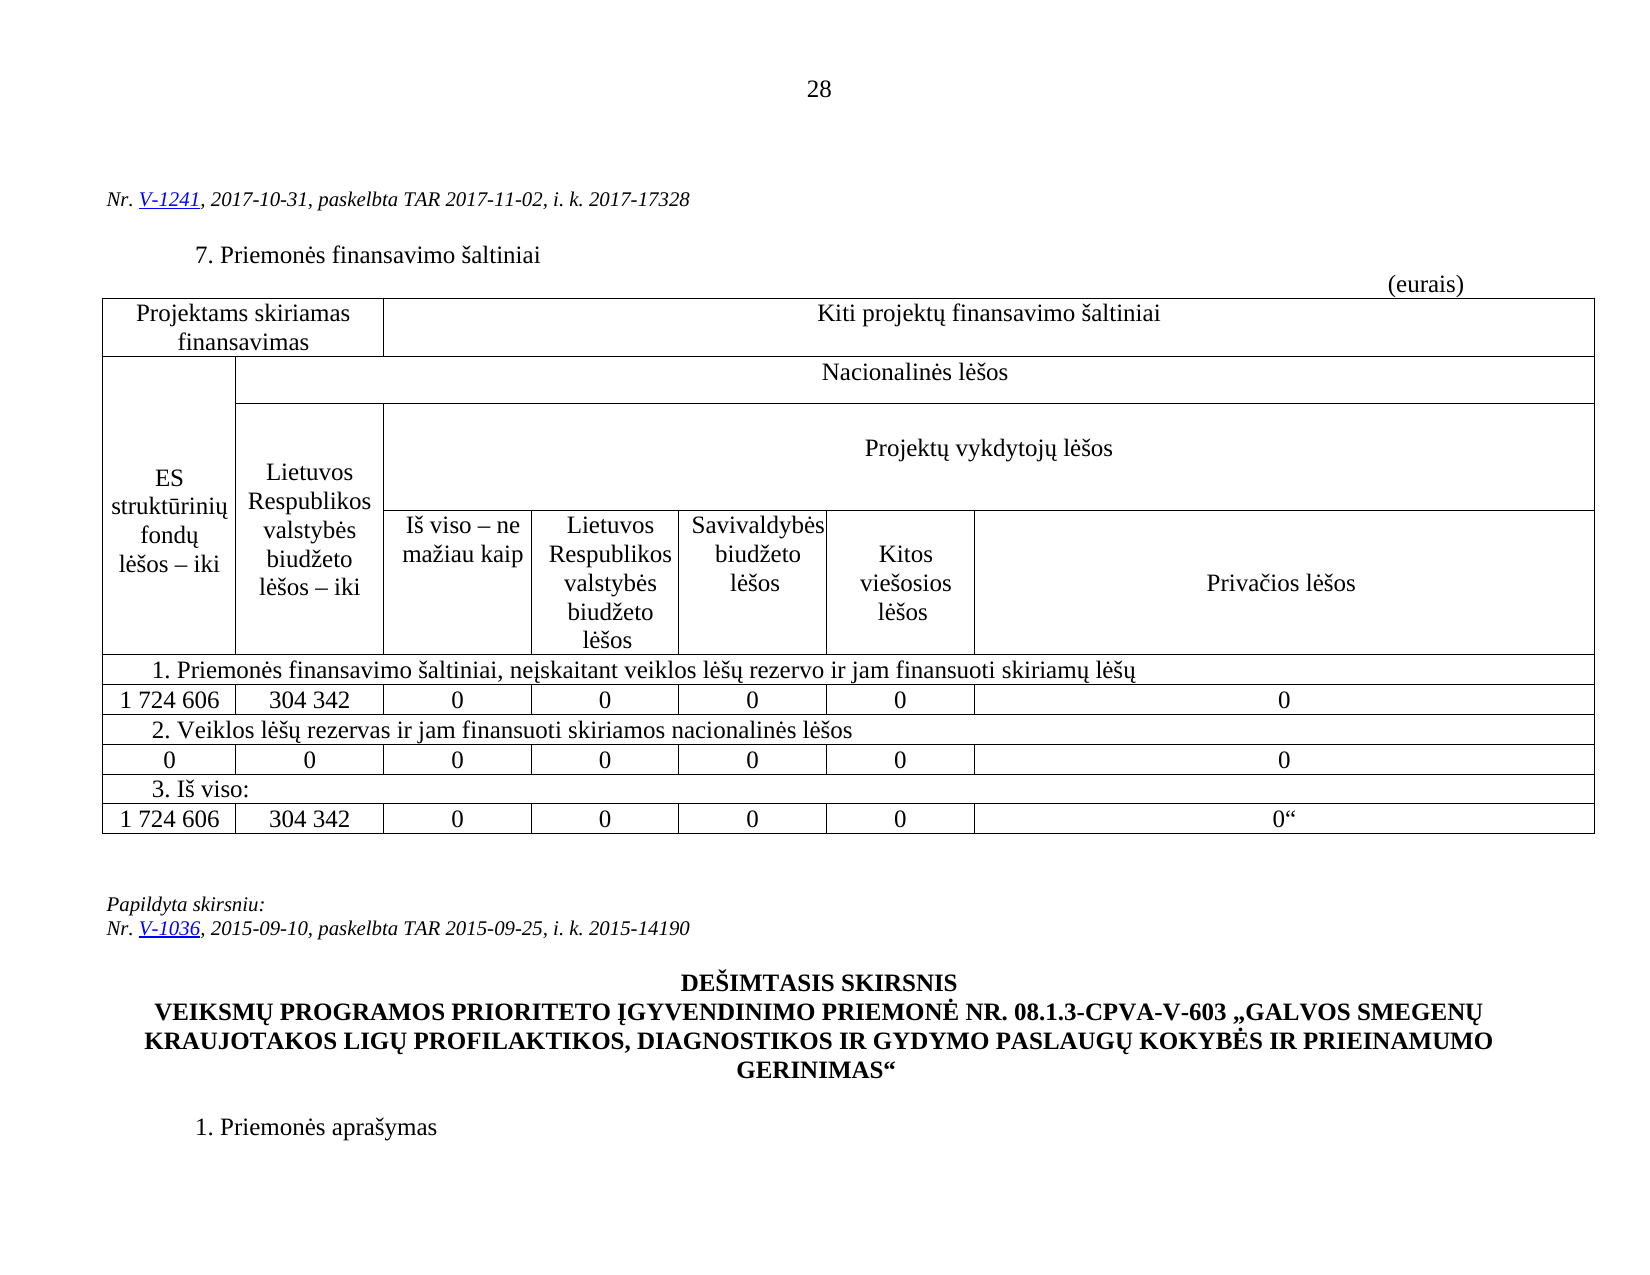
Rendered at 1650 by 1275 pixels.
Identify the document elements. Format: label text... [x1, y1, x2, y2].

table_cell 0 [827, 745, 974, 773]
table_cell 0 [679, 685, 826, 714]
table_cell Iš viso – ne mažiau kaip [384, 511, 531, 654]
text DEŠIMTASIS SKIRSNIS [106, 968, 1532, 997]
text Papildyta skirsniu: [106, 892, 1532, 916]
table_cell 0 [679, 745, 826, 773]
table_cell 0 [679, 804, 826, 833]
text Nr. V-1036, 2015-09-10, paskelbta TAR 2015-09-25, i. k. 2015-14190 [106, 916, 1532, 940]
table_cell 304 342 [236, 804, 383, 833]
table_header Projektams skiriamas finansavimas [103, 299, 383, 356]
table_cell Privačios lėšos [975, 511, 1594, 654]
text Nr. V-1241, 2017-10-31, paskelbta TAR 2017-11-02, i. k. 2017-17328 [106, 187, 1532, 211]
table_header Kiti projektų finansavimo šaltiniai [384, 299, 1594, 356]
table_cell Savivaldybės biudžeto lėšos [679, 511, 826, 654]
table_cell Lietuvos Respublikos valstybės biudžeto lėšos [532, 511, 678, 654]
table_cell 0 [236, 745, 383, 773]
table_cell 0“ [975, 804, 1594, 833]
table_cell Kitos viešosios lėšos [827, 511, 974, 654]
table_cell 0 [827, 685, 974, 714]
text 1. Priemonės aprašymas [106, 1112, 1532, 1141]
table_cell Projektų vykdytojų lėšos [384, 404, 1594, 509]
table_cell 0 [532, 745, 678, 773]
table_cell Lietuvos Respublikos valstybės biudžeto lėšos – iki [236, 404, 383, 654]
table_cell 0 [532, 804, 678, 833]
table_cell 0 [384, 685, 531, 714]
table_cell 0 [384, 745, 531, 773]
table_cell 1 724 606 [103, 804, 235, 833]
table_cell 3. Iš viso: [103, 775, 1594, 803]
table_cell 0 [103, 745, 235, 773]
table_cell 0 [827, 804, 974, 833]
table_cell 0 [975, 745, 1594, 773]
text (eurais) [1293, 269, 1532, 297]
table_cell 2. Veiklos lėšų rezervas ir jam finansuoti skiriamos nacionalinės lėšos [103, 715, 1594, 744]
table_cell 0 [532, 685, 678, 714]
table_cell 0 [384, 804, 531, 833]
table_cell 1. Priemonės finansavimo šaltiniai, neįskaitant veiklos lėšų rezervo ir jam finansuoti skiriamų lėšų [103, 655, 1594, 684]
table_cell 0 [975, 685, 1594, 714]
table_cell Nacionalinės lėšos [236, 357, 1594, 403]
text VEIKSMŲ PROGRAMOS PRIORITETO ĮGYVENDINIMO PRIEMONĖ NR. 08.1.3-CPVA-V-603 „GALVOS SMEGENŲ KRAUJOTAKOS LIGŲ PROFILAKTIKOS, DIAGNOSTIKOS IR GYDYMO PASLAUGŲ KOKYBĖS IR PRIEINAMUMO GERINIMAS“ [106, 997, 1532, 1083]
table_cell ES struktūrinių fondų lėšos – iki [103, 357, 235, 654]
text 7. Priemonės finansavimo šaltiniai [106, 240, 1532, 269]
table_cell 1 724 606 [103, 685, 235, 714]
table_cell 304 342 [236, 685, 383, 714]
